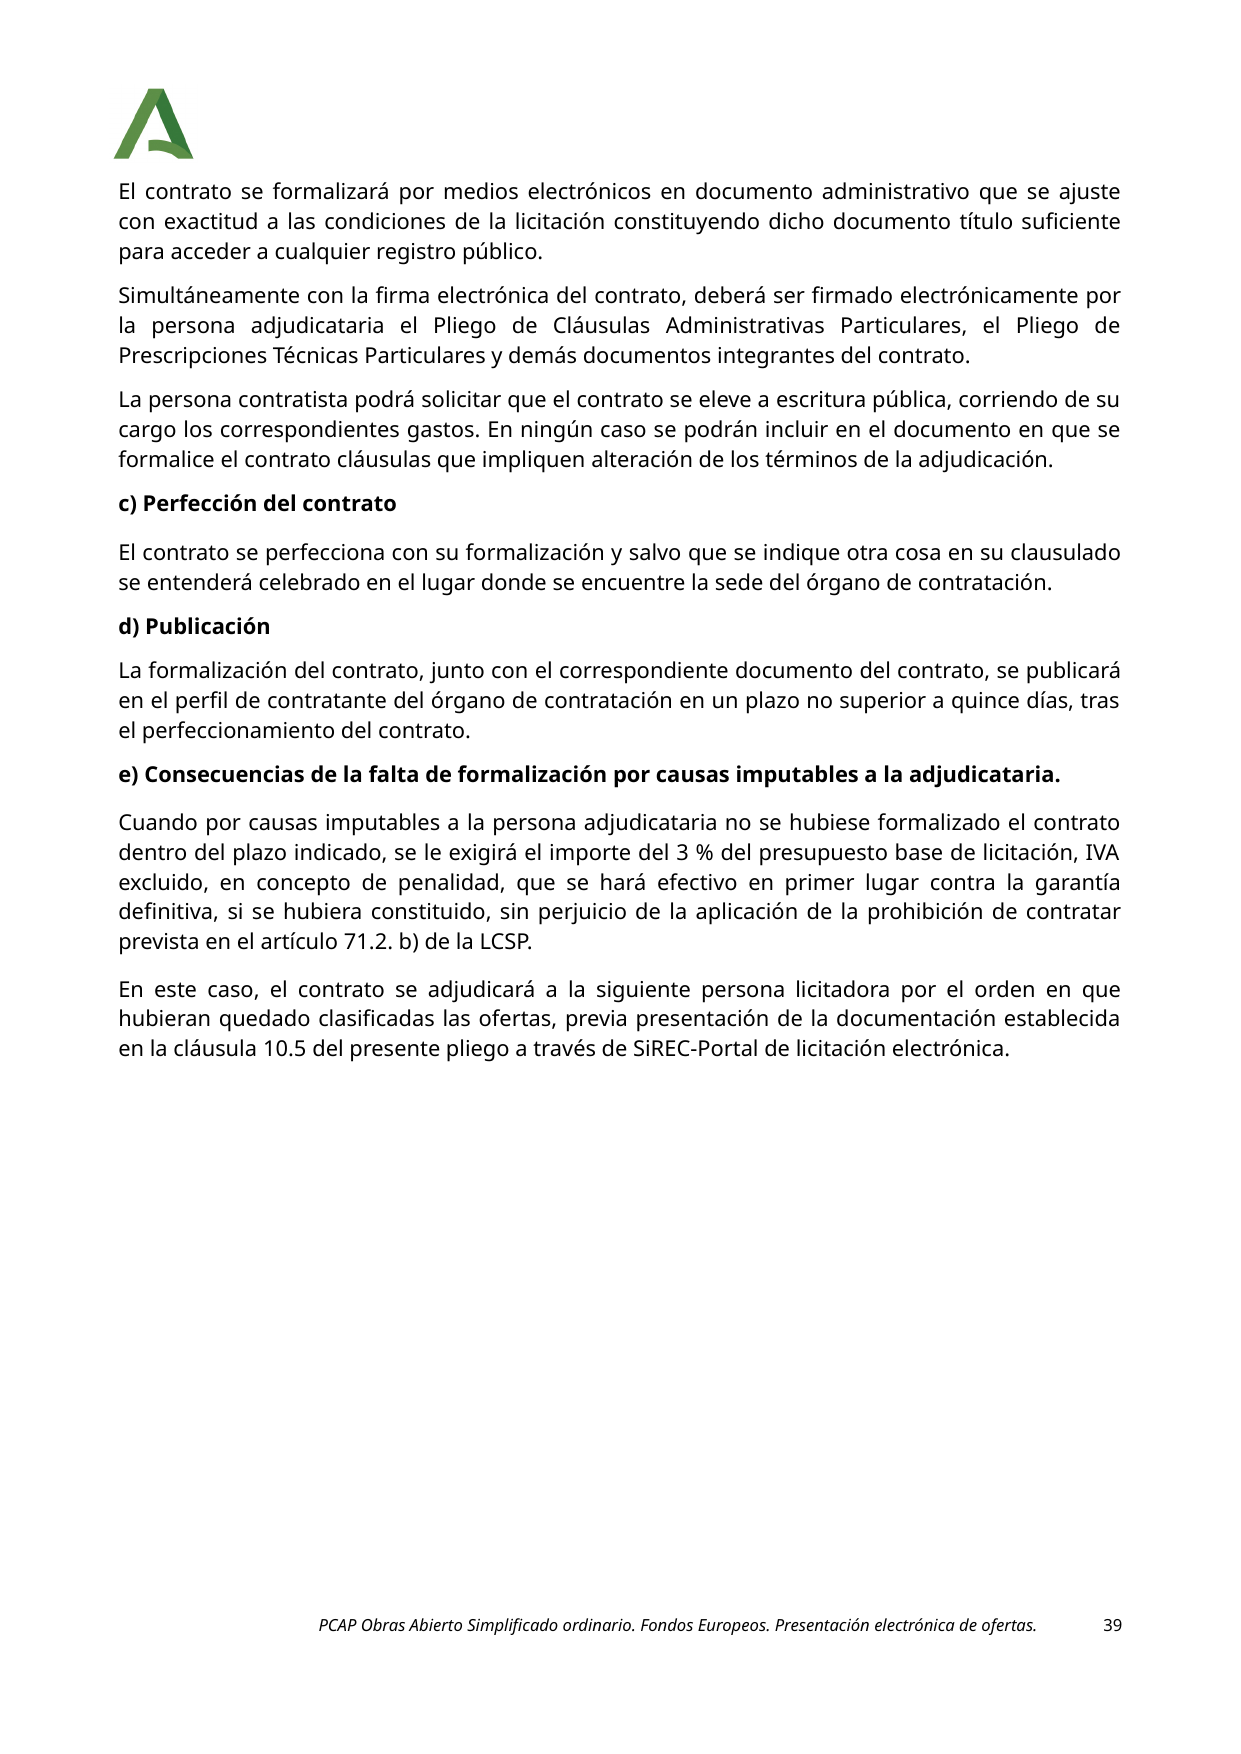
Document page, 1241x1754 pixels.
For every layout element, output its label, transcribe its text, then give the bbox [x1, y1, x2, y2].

text En este caso, el contrato se adjudicará a la siguiente persona licitadora por el orden en que hubieran quedado clasificadas las ofertas, previa presentación de la documentación establecida en la cláusula 10.5 del presente pliego a través de SiREC-Portal de licitación electrónica. [118, 974, 1122, 1063]
list Simultáneamente con la firma electrónica del contrato, deberá ser firmado electrónicamente por la persona adjudicataria el Pliego de Cláusulas Administrativas Particulares, el Pliego de Prescripciones Técnicas Particulares y demás documentos integrantes del contrato. [118, 280, 1122, 370]
picture [109, 84, 198, 163]
list c) Perfección del contrato [118, 488, 1122, 518]
list El contrato se perfecciona con su formalización y salvo que se indique otra cosa en su clausulado se entenderá celebrado en el lugar donde se encuentre la sede del órgano de contratación. [118, 537, 1122, 597]
text e) Consecuencias de la falta de formalización por causas imputables a la adjudicataria. [118, 759, 1122, 789]
text Cuando por causas imputables a la persona adjudicataria no se hubiese formalizado el contrato dentro del plazo indicado, se le exigirá el importe del 3 % del presupuesto base de licitación, IVA excluido, en concepto de penalidad, que se hará efectivo en primer lugar contra la garantía definitiva, si se hubiera constituido, sin perjuicio de la aplicación de la prohibición de contratar prevista en el artículo 71.2. b) de la LCSP. [118, 807, 1122, 956]
list La formalización del contrato, junto con el correspondiente documento del contrato, se publicará en el perfil de contratante del órgano de contratación en un plazo no superior a quince días, tras el perfeccionamiento del contrato. [118, 656, 1122, 745]
list La persona contratista podrá solicitar que el contrato se eleve a escritura pública, corriendo de su cargo los correspondientes gastos. En ningún caso se podrán incluir en el documento en que se formalice el contrato cláusulas que impliquen alteración de los términos de la adjudicación. [118, 384, 1122, 474]
text d) Publicación [118, 611, 1122, 641]
list El contrato se formalizará por medios electrónicos en documento administrativo que se ajuste con exactitud a las condiciones de la licitación constituyendo dicho documento título suficiente para acceder a cualquier registro público. [118, 176, 1122, 266]
